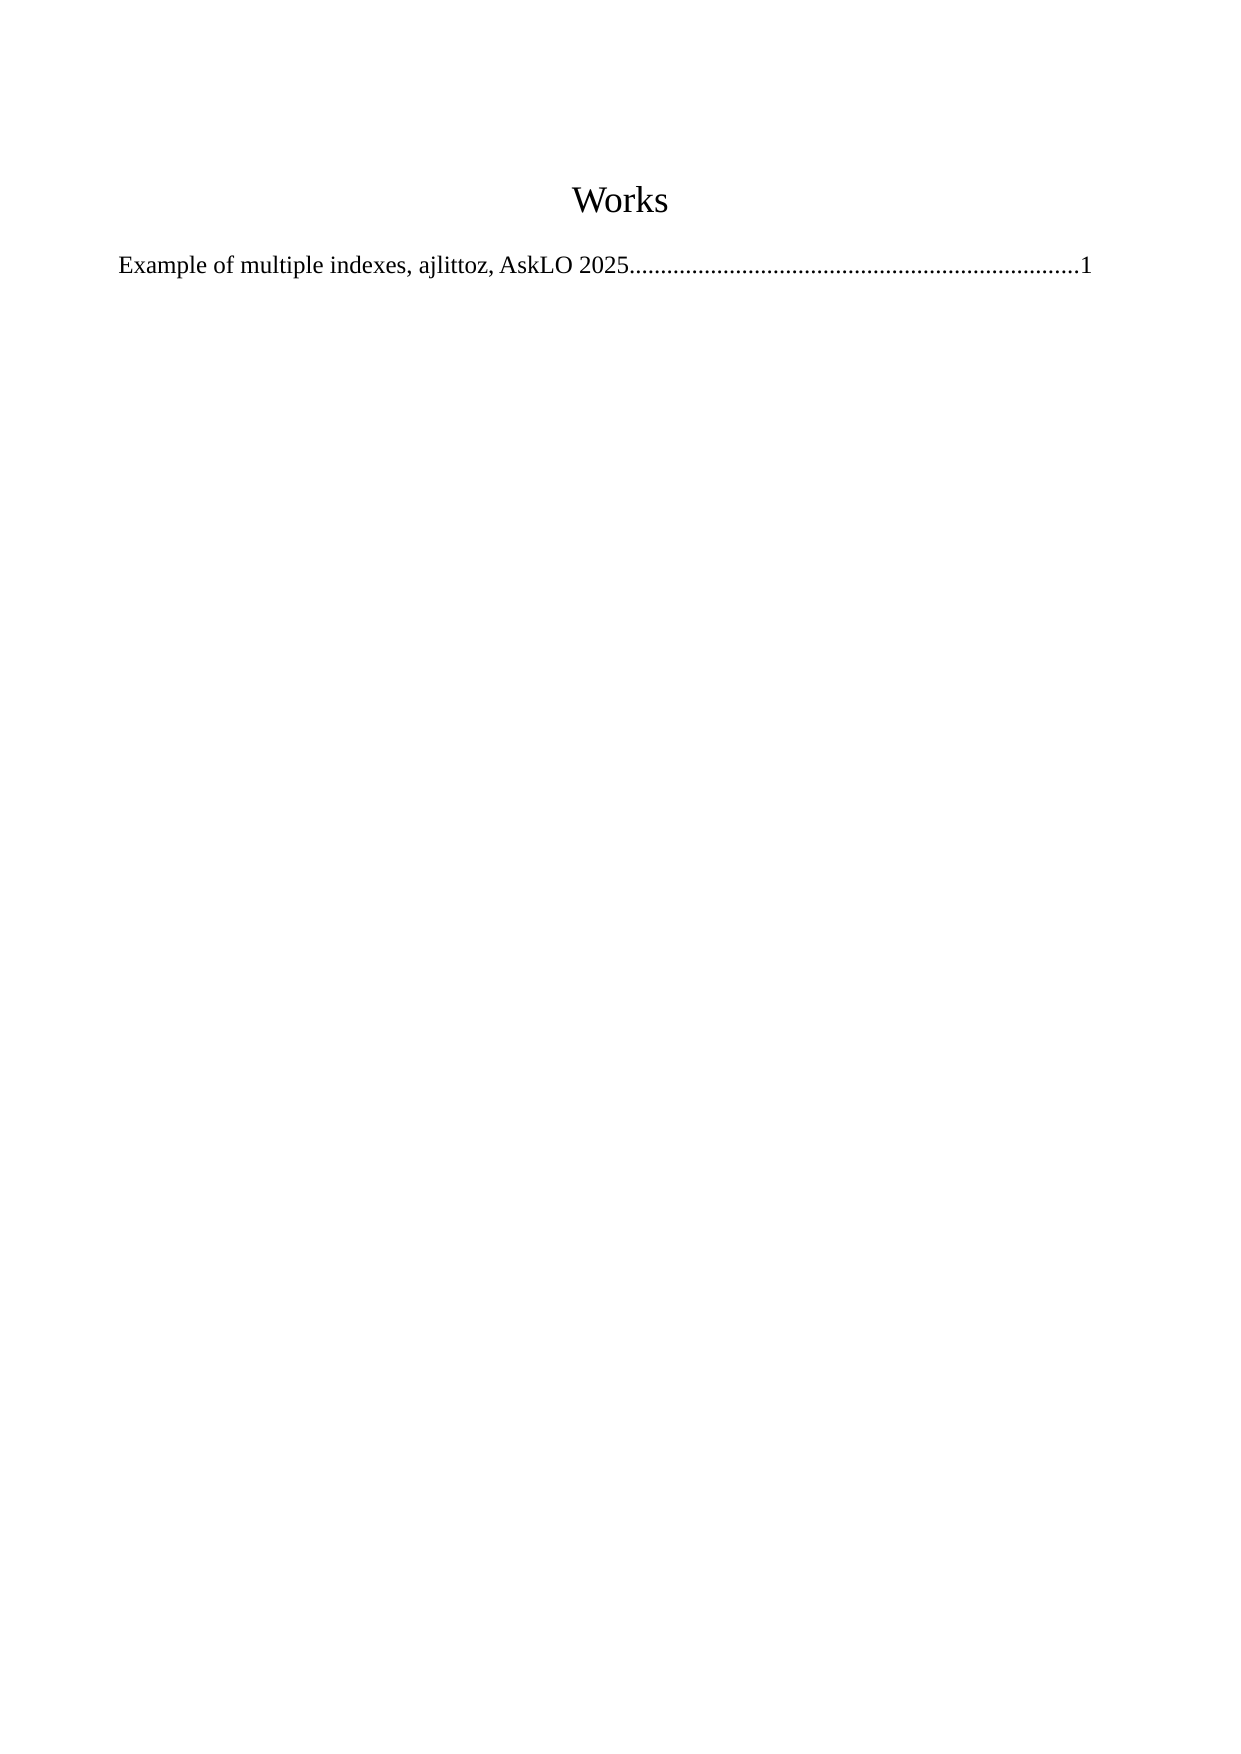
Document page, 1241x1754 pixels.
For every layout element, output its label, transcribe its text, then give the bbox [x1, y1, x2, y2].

text Example of multiple indexes, ajlittoz, AskLO 2025 1 [118, 250, 1122, 278]
text Works [118, 177, 1122, 220]
